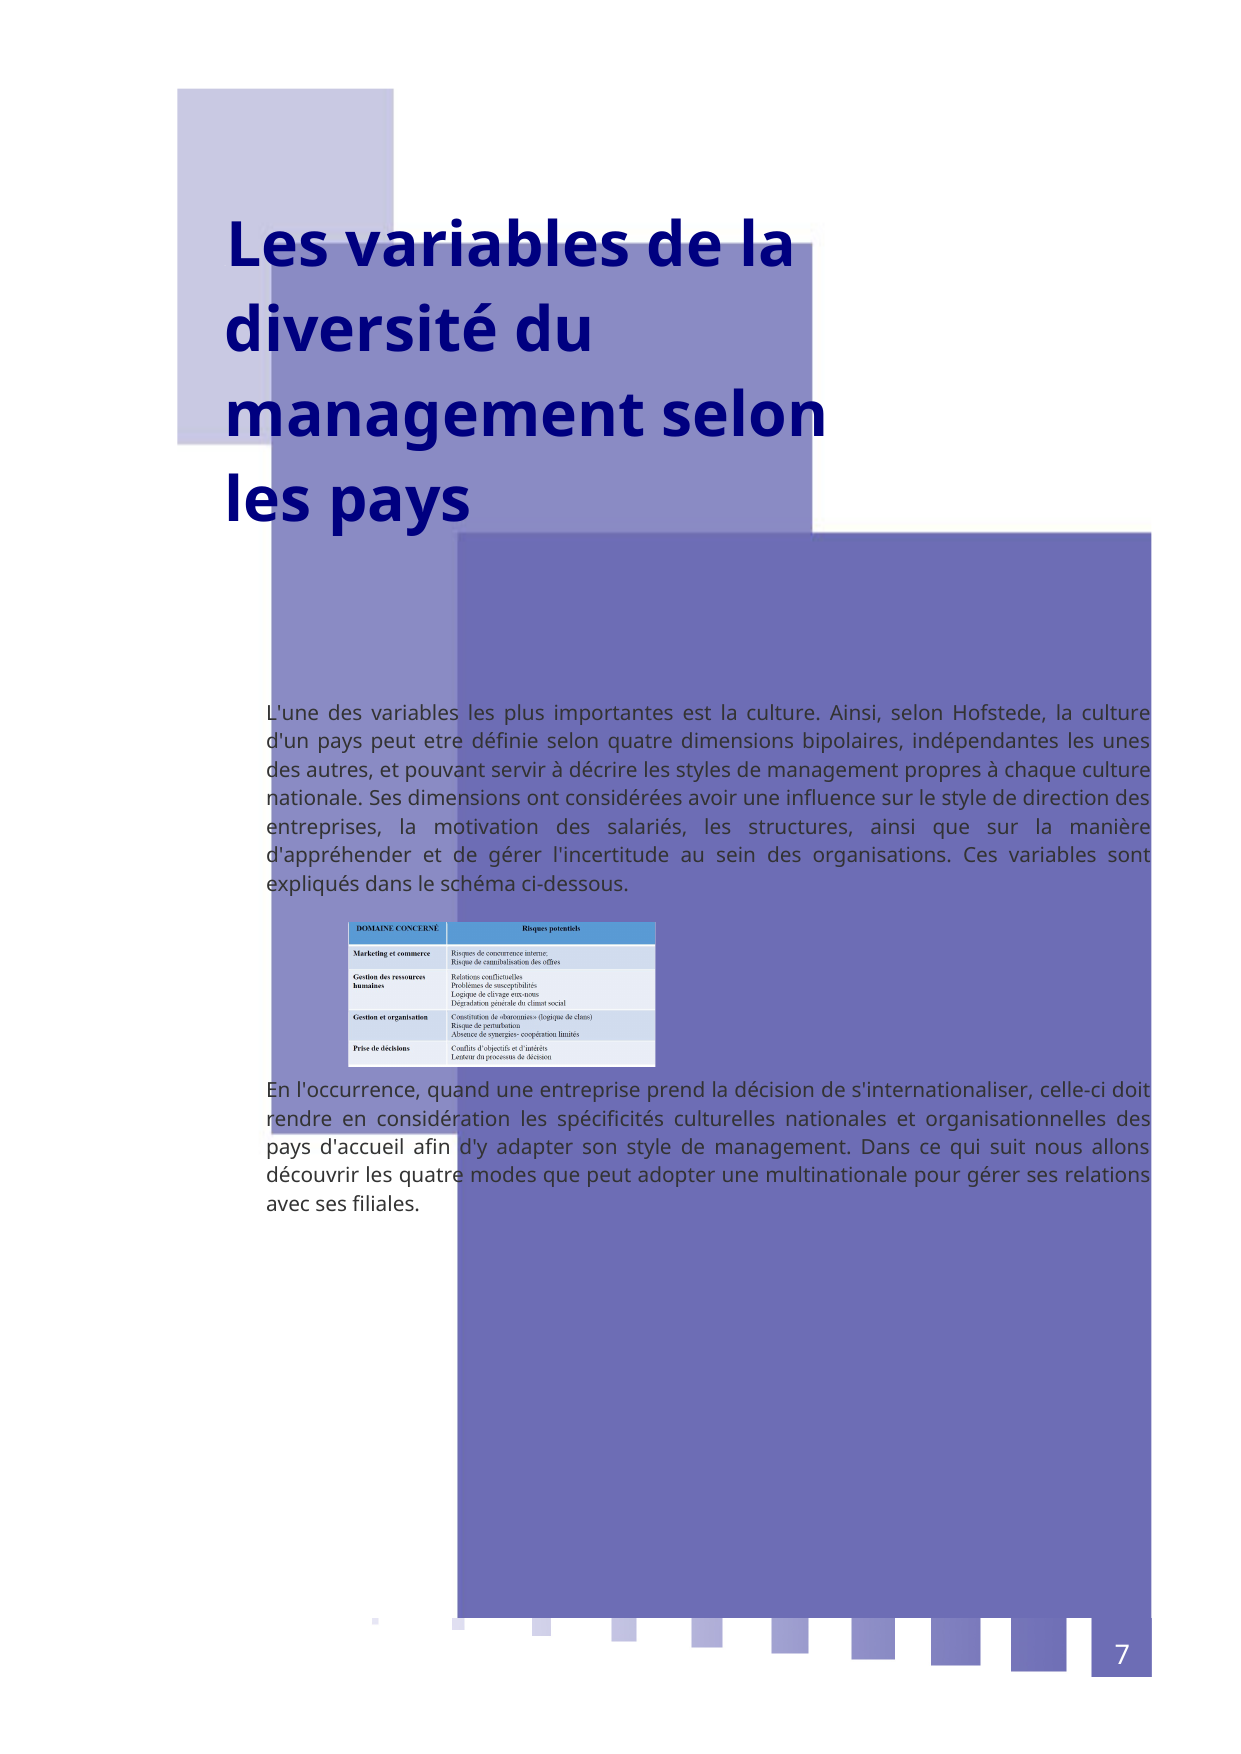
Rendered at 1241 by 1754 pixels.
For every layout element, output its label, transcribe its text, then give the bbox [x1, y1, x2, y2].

table_header [266, 920, 1152, 1069]
title I - Les variables de la diversité du management selon les pays [224, 199, 868, 540]
picture [348, 922, 656, 1067]
text L'une des variables les plus importantes est la culture. Ainsi, selon Hofstede, la culture d'un pays peut etre définie selon quatre dimensions bipolaires, indépendantes les unes des autres, et pouvant servir à décrire les styles de management propres à chaque culture nationale. Ses dimensions ont considérées avoir une influence sur le style de direction des entreprises, la motivation des salariés, les structures, ainsi que sur la manière d'appréhender et de gérer l'incertitude au sein des organisations. Ces variables sont expliqués dans le schéma ci-dessous. [266, 698, 1152, 897]
text En l'occurrence, quand une entreprise prend la décision de s'internationaliser, celle-ci doit rendre en considération les spécificités culturelles nationales et organisationnelles des pays d'accueil afin d'y adapter son style de management. Dans ce qui suit nous allons découvrir les quatre modes que peut adopter une multinationale pour gérer ses relations avec ses filiales. [266, 1075, 1152, 1217]
text I [951, 227, 1152, 308]
picture [177, 88, 1152, 1677]
